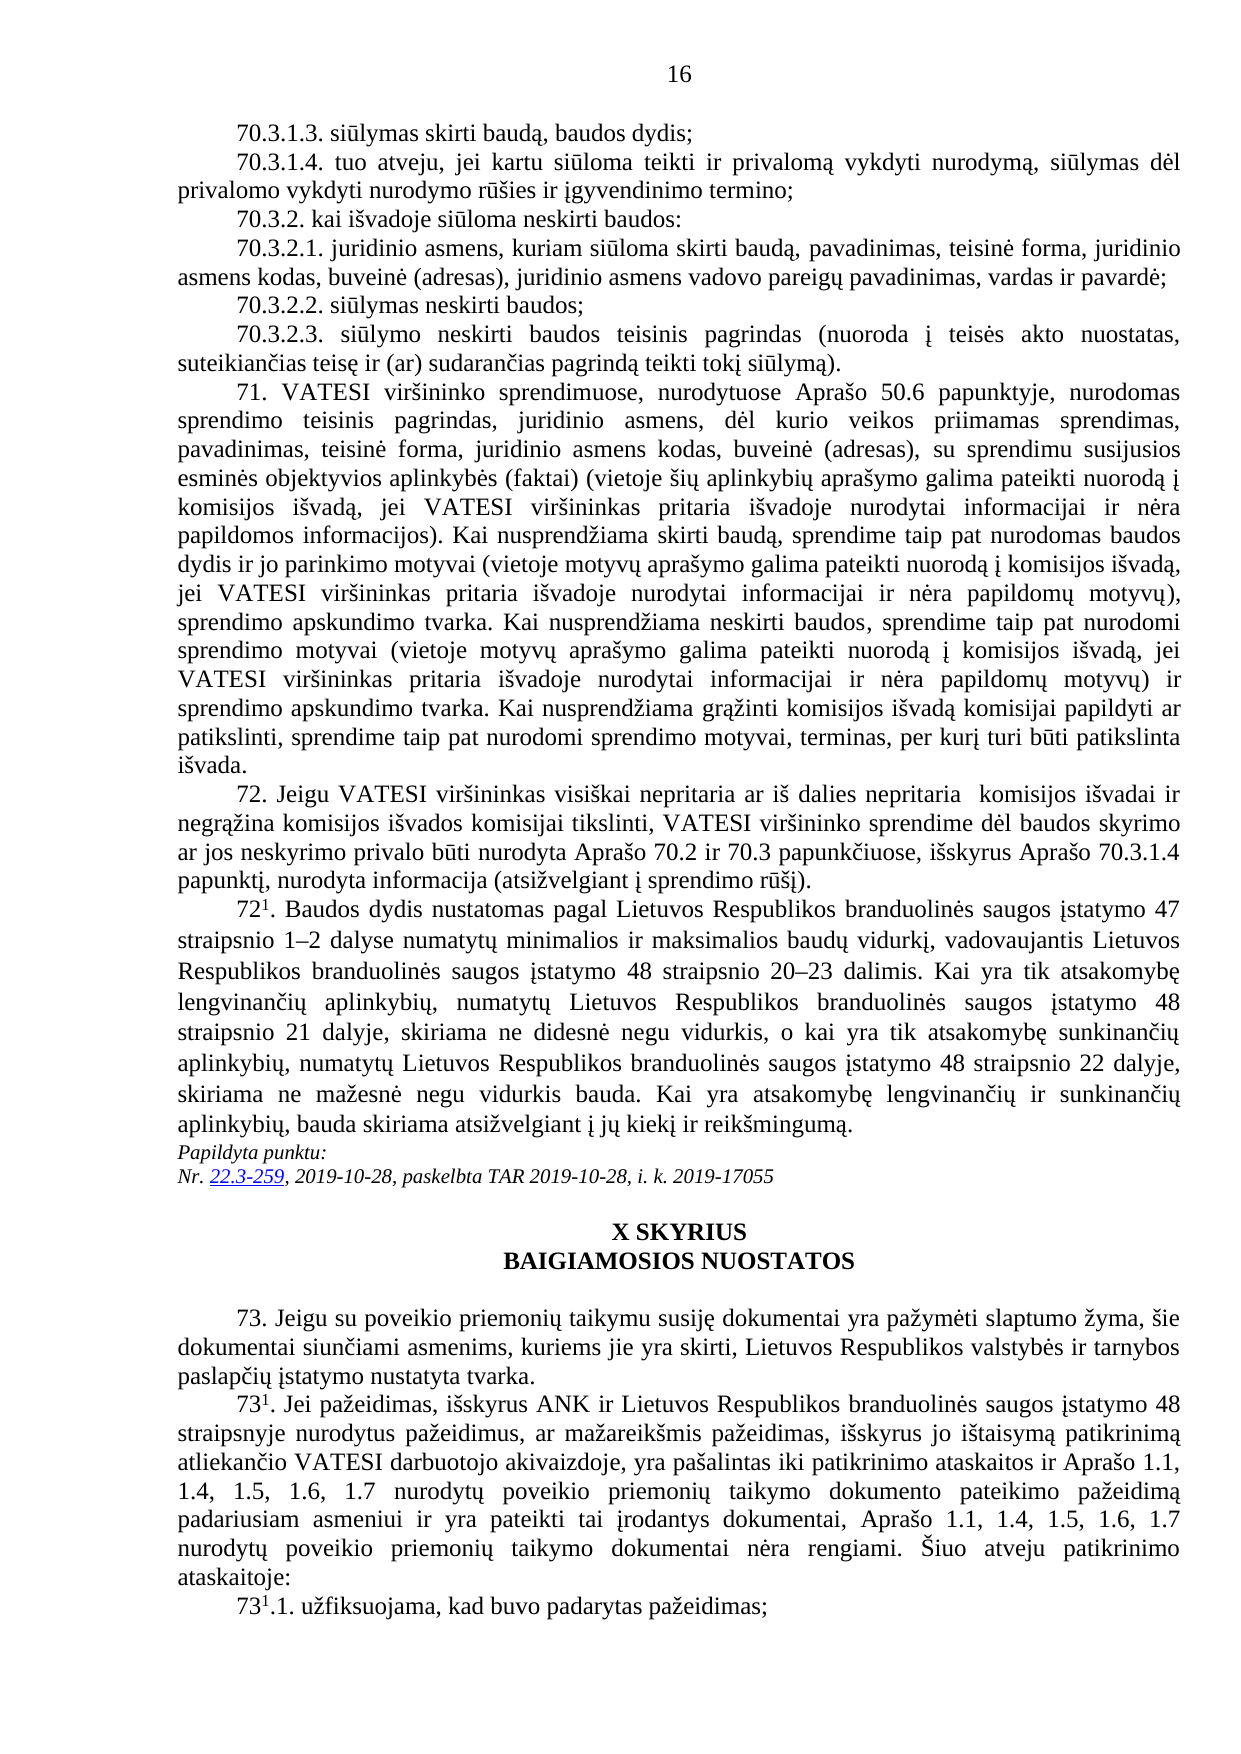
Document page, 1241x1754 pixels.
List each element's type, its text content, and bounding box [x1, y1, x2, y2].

text X SKYRIUS [177, 1217, 1181, 1246]
text 73. Jeigu su poveikio priemonių taikymu susiję dokumentai yra pažymėti slaptumo žyma, šie dokumentai siunčiami asmenims, kuriems jie yra skirti, Lietuvos Respublikos valstybės ir tarnybos paslapčių įstatymo nustatyta tvarka. [177, 1303, 1181, 1389]
text BAIGIAMOSIOS NUOSTATOS [177, 1246, 1181, 1274]
text 70.3.2.3. siūlymo neskirti baudos teisinis pagrindas (nuoroda į teisės akto nuostatas, suteikiančias teisę ir (ar) sudarančias pagrindą teikti tokį siūlymą). [177, 319, 1181, 377]
text 70.3.2.1. juridinio asmens, kuriam siūloma skirti baudą, pavadinimas, teisinė forma, juridinio asmens kodas, buveinė (adresas), juridinio asmens vadovo pareigų pavadinimas, vardas ir pavardė; [177, 233, 1181, 291]
text 731. Jei pažeidimas, išskyrus ANK ir Lietuvos Respublikos branduolinės saugos įstatymo 48 straipsnyje nurodytus pažeidimus, ar mažareikšmis pažeidimas, išskyrus jo ištaisymą patikrinimą atliekančio VATESI darbuotojo akivaizdoje, yra pašalintas iki patikrinimo ataskaitos ir Aprašo 1.1, 1.4, 1.5, 1.6, 1.7 nurodytų poveikio priemonių taikymo dokumento pateikimo pažeidimą padariusiam asmeniui ir yra pateikti tai įrodantys dokumentai, Aprašo 1.1, 1.4, 1.5, 1.6, 1.7 nurodytų poveikio priemonių taikymo dokumentai nėra rengiami. Šiuo atveju patikrinimo ataskaitoje: [177, 1389, 1181, 1591]
text 72. Jeigu VATESI viršininkas visiškai nepritaria ar iš dalies nepritaria komisijos išvadai ir negrąžina komisijos išvados komisijai tikslinti, VATESI viršininko sprendime dėl baudos skyrimo ar jos neskyrimo privalo būti nurodyta Aprašo 70.2 ir 70.3 papunkčiuose, išskyrus Aprašo 70.3.1.4 papunktį, nurodyta informacija (atsižvelgiant į sprendimo rūšį). [177, 779, 1181, 894]
text 70.3.2. kai išvadoje siūloma neskirti baudos: [177, 204, 1181, 233]
text Papildyta punktu: [177, 1140, 1181, 1164]
text 71. VATESI viršininko sprendimuose, nurodytuose Aprašo 50.6 papunktyje, nurodomas sprendimo teisinis pagrindas, juridinio asmens, dėl kurio veikos priimamas sprendimas, pavadinimas, teisinė forma, juridinio asmens kodas, buveinė (adresas), su sprendimu susijusios esminės objektyvios aplinkybės (faktai) (vietoje šių aplinkybių aprašymo galima pateikti nuorodą į komisijos išvadą, jei VATESI viršininkas pritaria išvadoje nurodytai informacijai ir nėra papildomos informacijos). Kai nusprendžiama skirti baudą, sprendime taip pat nurodomas baudos dydis ir jo parinkimo motyvai (vietoje motyvų aprašymo galima pateikti nuorodą į komisijos išvadą, jei VATESI viršininkas pritaria išvadoje nurodytai informacijai ir nėra papildomų motyvų), sprendimo apskundimo tvarka. Kai nusprendžiama neskirti baudos, sprendime taip pat nurodomi sprendimo motyvai (vietoje motyvų aprašymo galima pateikti nuorodą į komisijos išvadą, jei VATESI viršininkas pritaria išvadoje nurodytai informacijai ir nėra papildomų motyvų) ir sprendimo apskundimo tvarka. Kai nusprendžiama grąžinti komisijos išvadą komisijai papildyti ar patikslinti, sprendime taip pat nurodomi sprendimo motyvai, terminas, per kurį turi būti patikslinta išvada. [177, 377, 1181, 779]
text 70.3.2.2. siūlymas neskirti baudos; [177, 291, 1181, 319]
text Nr. 22.3-259, 2019-10-28, paskelbta TAR 2019-10-28, i. k. 2019-17055 [177, 1164, 1181, 1188]
text 70.3.1.4. tuo atveju, jei kartu siūloma teikti ir privalomą vykdyti nurodymą, siūlymas dėl privalomo vykdyti nurodymo rūšies ir įgyvendinimo termino; [177, 147, 1181, 204]
text 70.3.1.3. siūlymas skirti baudą, baudos dydis; [177, 118, 1181, 147]
text 721. Baudos dydis nustatomas pagal Lietuvos Respublikos branduolinės saugos įstatymo 47 straipsnio 1–2 dalyse numatytų minimalios ir maksimalios baudų vidurkį, vadovaujantis Lietuvos Respublikos branduolinės saugos įstatymo 48 straipsnio 20–23 dalimis. Kai yra tik atsakomybę lengvinančių aplinkybių, numatytų Lietuvos Respublikos branduolinės saugos įstatymo 48 straipsnio 21 dalyje, skiriama ne didesnė negu vidurkis, o kai yra tik atsakomybę sunkinančių aplinkybių, numatytų Lietuvos Respublikos branduolinės saugos įstatymo 48 straipsnio 22 dalyje, skiriama ne mažesnė negu vidurkis bauda. Kai yra atsakomybę lengvinančių ir sunkinančių aplinkybių, bauda skiriama atsižvelgiant į jų kiekį ir reikšmingumą. [177, 894, 1181, 1138]
text 731.1. užfiksuojama, kad buvo padarytas pažeidimas; [177, 1591, 1181, 1619]
